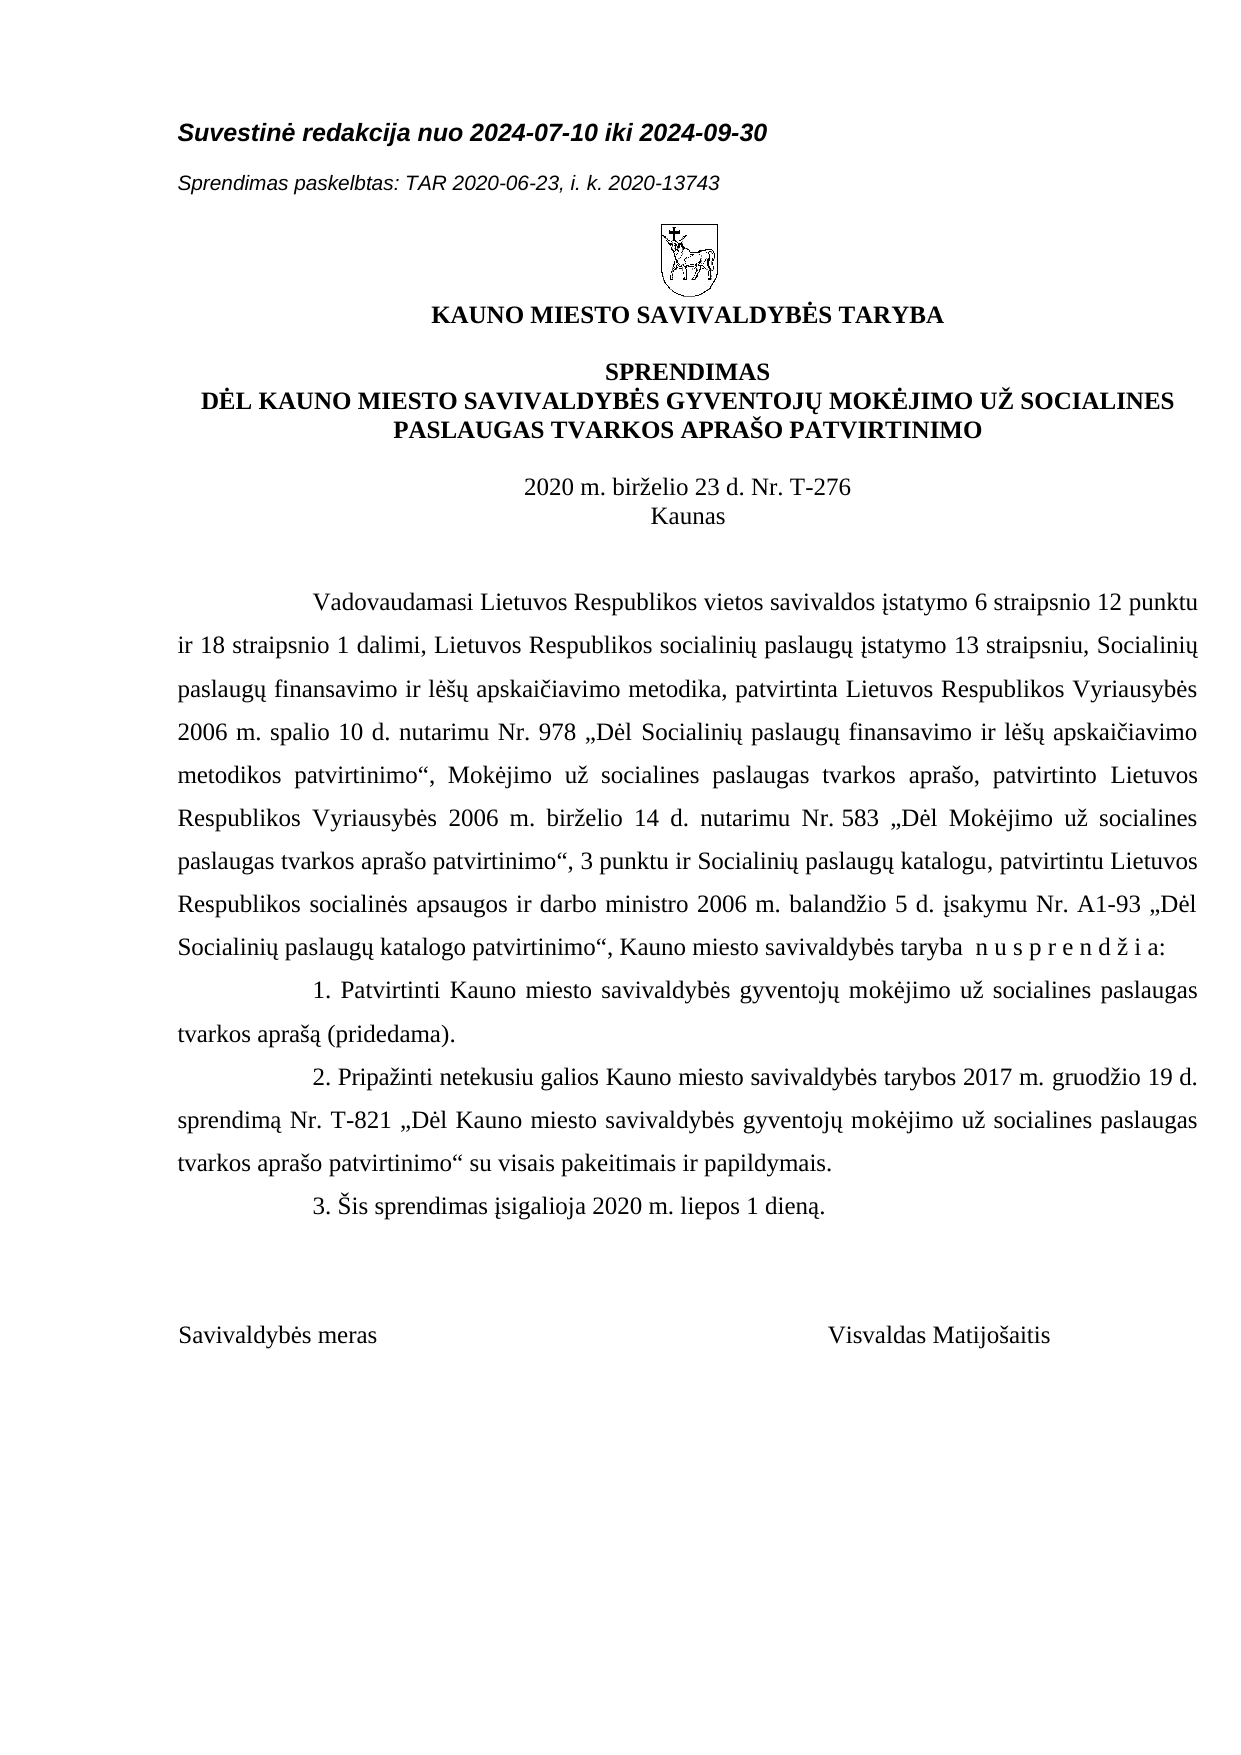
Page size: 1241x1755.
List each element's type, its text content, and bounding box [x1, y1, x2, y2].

text Savivaldybės meras Visvaldas Matijošaitis [178, 1321, 1198, 1349]
text KAUNO MIESTO SAVIVALDYBĖS TARYBA [177, 300, 1198, 329]
text Sprendimas paskelbtas: TAR 2020-06-23, i. k. 2020-13743 [177, 171, 1198, 195]
text 2020 m. birželio 23 d. Nr. T-276 [177, 472, 1198, 501]
text Suvestinė redakcija nuo 2024-07-10 iki 2024-09-30 [177, 118, 1198, 147]
text Kaunas [178, 501, 1198, 530]
text Vadovaudamasi Lietuvos Respublikos vietos savivaldos įstatymo 6 straipsnio 12 punktu ir 18 straipsnio 1 dalimi, Lietuvos Respublikos socialinių paslaugų įstatymo 13 straipsniu, Socialinių paslaugų finansavimo ir lėšų apskaičiavimo metodika, patvirtinta Lietuvos Respublikos Vyriausybės 2006 m. spalio 10 d. nutarimu Nr. 978 „Dėl Socialinių paslaugų finansavimo ir lėšų apskaičiavimo metodikos patvirtinimo“, Mokėjimo už socialines paslaugas tvarkos aprašo, patvirtinto Lietuvos Respublikos Vyriausybės 2006 m. birželio 14 d. nutarimu Nr. 583 „Dėl Mokėjimo už socialines paslaugas tvarkos aprašo patvirtinimo“, 3 punktu ir Socialinių paslaugų katalogu, patvirtintu Lietuvos Respublikos socialinės apsaugos ir darbo ministro 2006 m. balandžio 5 d. įsakymu Nr. A1-93 „Dėl Socialinių paslaugų katalogo patvirtinimo“, Kauno miesto savivaldybės taryba n u s p r e n d ž i a: [177, 587, 1198, 961]
text DĖL KAUNO MIESTO SAVIVALDYBĖS GYVENTOJŲ MOKĖJIMO UŽ SOCIALINES PASLAUGAS TVARKOS APRAŠO PATVIRTINIMO [178, 386, 1198, 444]
text 3. Šis sprendimas įsigalioja 2020 m. liepos 1 dieną. [177, 1191, 1198, 1220]
text 1. Patvirtinti Kauno miesto savivaldybės gyventojų mokėjimo už socialines paslaugas tvarkos aprašą (pridedama). [177, 976, 1198, 1047]
text SPRENDIMAS [177, 357, 1198, 386]
text 2. Pripažinti netekusiu galios Kauno miesto savivaldybės tarybos 2017 m. gruodžio 19 d. sprendimą Nr. T-821 „Dėl Kauno miesto savivaldybės gyventojų mokėjimo už socialines paslaugas tvarkos aprašo patvirtinimo“ su visais pakeitimais ir papildymais. [177, 1062, 1198, 1177]
